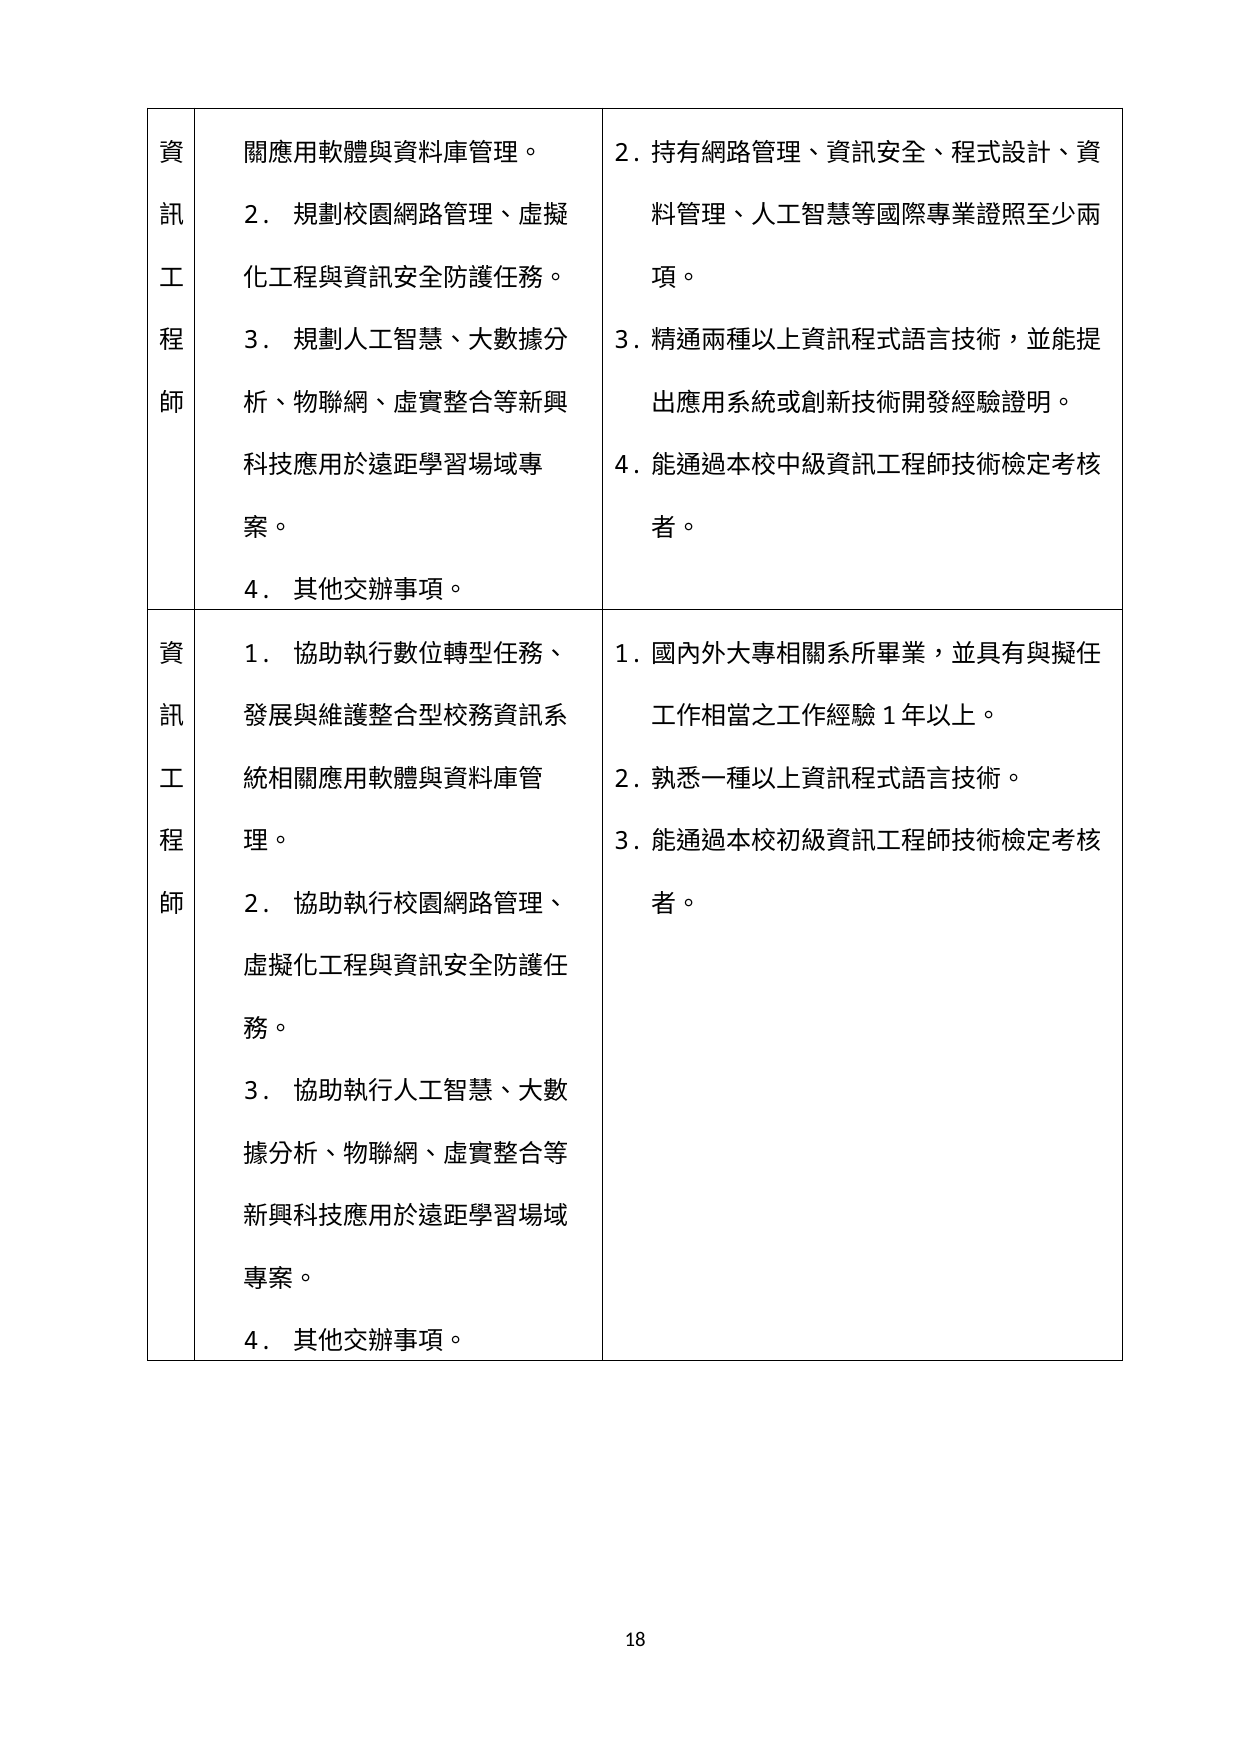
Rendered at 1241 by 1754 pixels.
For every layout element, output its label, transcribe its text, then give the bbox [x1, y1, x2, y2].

table_cell 國內外大專相關系所畢業，並具有與擬任工作相當之工作經驗1年以上。 孰悉一種以上資訊程式語言技術。 能通過本校初級資訊工程師技術檢定考核者。 [603, 610, 1122, 1359]
table_cell 關應用軟體與資料庫管理。 規劃校園網路管理、虛擬化工程與資訊安全防護任務。 規劃人工智慧、大數據分析、物聯網、虛實整合等新興科技應用於遠距學習場域專案。 其他交辦事項。 [195, 109, 602, 608]
table_cell 資訊工程師 [148, 109, 194, 608]
table_cell 資訊工程師 [148, 610, 194, 1359]
table_cell 國內外大專相關系所畢業，並具有與擬任工作相當之工作經驗4年以上。 持有網路管理、資訊安全、程式設計、資料管理、人工智慧等國際專業證照至少兩項。 精通兩種以上資訊程式語言技術，並能提出應用系統或創新技術開發經驗證明。 能通過本校中級資訊工程師技術檢定考核者。 [603, 109, 1122, 608]
table_cell 協助執行數位轉型任務、發展與維護整合型校務資訊系統相關應用軟體與資料庫管理。 協助執行校園網路管理、虛擬化工程與資訊安全防護任務。 協助執行人工智慧、大數據分析、物聯網、虛實整合等新興科技應用於遠距學習場域專案。 其他交辦事項。 [195, 610, 602, 1359]
